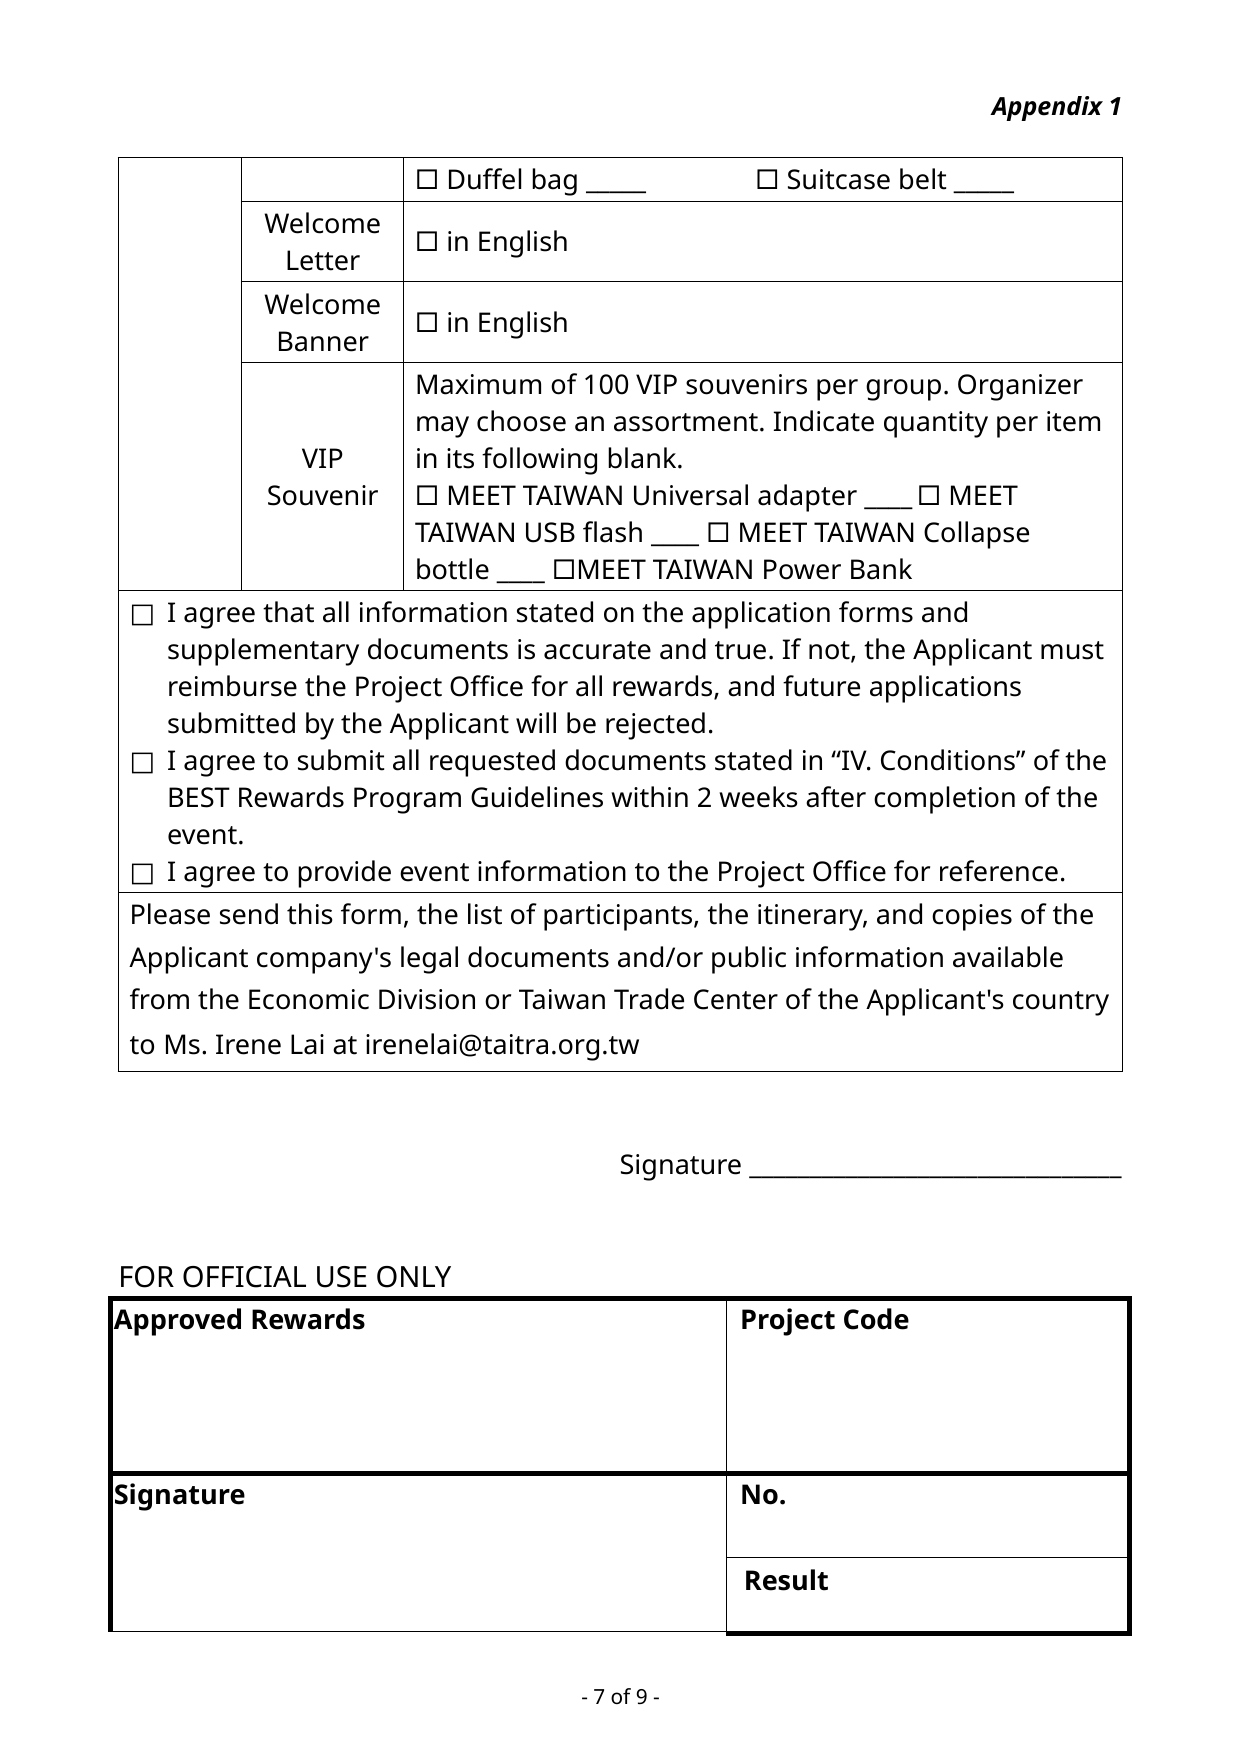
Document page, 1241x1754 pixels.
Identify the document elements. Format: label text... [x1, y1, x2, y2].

table_cell  in English [404, 282, 1122, 362]
table_cell I agree that all information stated on the application forms and supplementary documents is accurate and true. If not, the Applicant must reimburse the Project Office for all rewards, and future applications submitted by the Applicant will be rejected. I agree to submit all requested documents stated in “IV. Conditions” of the BEST Rewards Program Guidelines within 2 weeks after completion of the event. I agree to provide event information to the Project Office for reference. [119, 591, 1122, 892]
table_header Approved Rewards [113, 1301, 726, 1471]
table_cell  Duffel bag _____  Suitcase belt _____ [404, 158, 1122, 201]
table_cell VIP Souvenir [242, 363, 403, 590]
table_cell [119, 158, 241, 590]
table_cell  in English [404, 202, 1122, 281]
table_cell Welcome Letter [242, 202, 403, 281]
table_header Project Code [727, 1301, 1127, 1471]
text Signature _______________________________ [118, 1146, 1122, 1183]
table_cell Please send this form, the list of participants, the itinerary, and copies of the Applicant company's legal documents and/or public information available from the Economic Division or Taiwan Trade Center of the Applicant's country to Ms. Irene Lai at irenelai@taitra.org.tw [119, 893, 1122, 1071]
table_cell [242, 158, 403, 201]
table_cell Maximum of 100 VIP souvenirs per group. Organizer may choose an assortment. Indicate quantity per item in its following blank.  MEET TAIWAN Universal adapter ____  MEET TAIWAN USB flash ____  MEET TAIWAN Collapse bottle ____ MEET TAIWAN Power Bank [404, 363, 1122, 590]
table_cell Signature [113, 1476, 726, 1631]
table_cell Welcome Banner [242, 282, 403, 362]
table_cell Result [727, 1558, 1127, 1631]
table_cell No. [727, 1476, 1127, 1557]
text FOR OFFICIAL USE ONLY [118, 1256, 1122, 1296]
